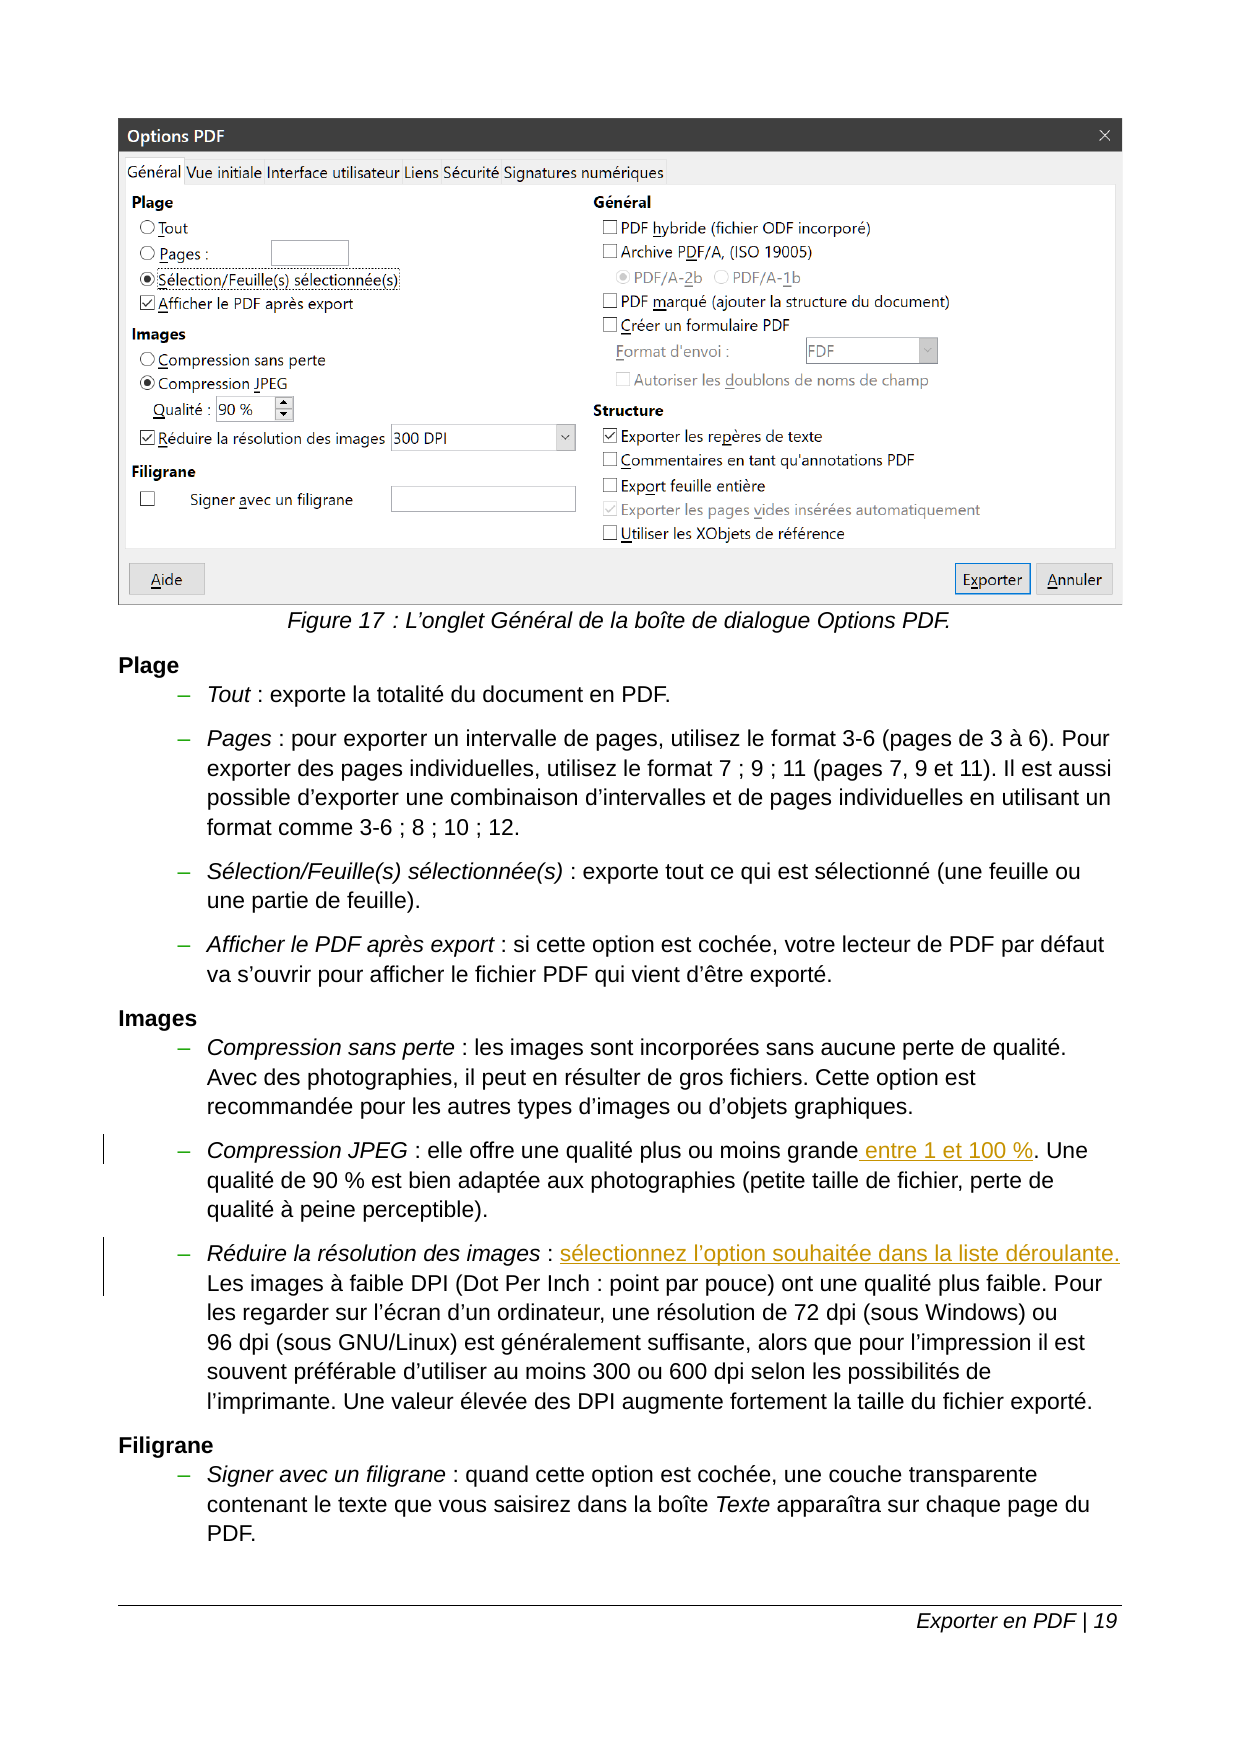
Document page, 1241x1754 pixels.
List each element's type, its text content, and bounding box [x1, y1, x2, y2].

subtitle Filigrane [118, 1428, 1122, 1458]
list Pages : pour exporter un intervalle de pages, utilisez le format 3-6 (pages de 3 à 6). Pour exporter des pages individuelles, utilisez le format 7 ; 9 ; 11 (pages 7, 9 et 11). Il est aussi possible d’exporter une combinaison d’intervalles et de pages individuelles en utilisant un format comme 3-6 ; 8 ; 10 ; 12. [177, 722, 1122, 840]
text Figure 17 : L’onglet Général de la boîte de dialogue Options PDF. [118, 605, 1122, 634]
list Réduire la résolution des images : sélectionnez l’option souhaitée dans la liste déroulante. Les images à faible DPI (Dot Per Inch : point par pouce) ont une qualité plus faible. Pour les regarder sur l’écran d’un ordinateur, une résolution de 72 dpi (sous Windows) ou 96 dpi (sous GNU/Linux) est généralement suffisante, alors que pour l’impression il est souvent préférable d’utiliser au moins 300 ou 600 dpi selon les possibilités de l’imprimante. Une valeur élevée des DPI augmente fortement la taille du fichier exporté. [177, 1237, 1122, 1414]
list Afficher le PDF après export : si cette option est cochée, votre lecteur de PDF par défaut va s’ouvrir pour afficher le fichier PDF qui vient d’être exporté. [177, 928, 1122, 987]
picture [118, 118, 1123, 605]
list Sélection/Feuille(s) sélectionnée(s) : exporte tout ce qui est sélectionné (une feuille ou une partie de feuille). [177, 854, 1122, 913]
list Compression JPEG : elle offre une qualité plus ou moins grande entre 1 et 100 %. Une qualité de 90 % est bien adaptée aux photographies (petite taille de fichier, perte de qualité à peine perceptible). [177, 1134, 1122, 1222]
list Tout : exporte la totalité du document en PDF. [177, 678, 1122, 707]
subtitle Images [118, 1002, 1122, 1031]
list Signer avec un filigrane : quand cette option est cochée, une couche transparente contenant le texte que vous saisirez dans la boîte Texte apparaîtra sur chaque page du PDF. [177, 1458, 1122, 1546]
list Compression sans perte : les images sont incorporées sans aucune perte de qualité. Avec des photographies, il peut en résulter de gros fichiers. Cette option est recommandée pour les autres types d’images ou d’objets graphiques. [177, 1031, 1122, 1119]
subtitle Plage [118, 648, 1122, 678]
